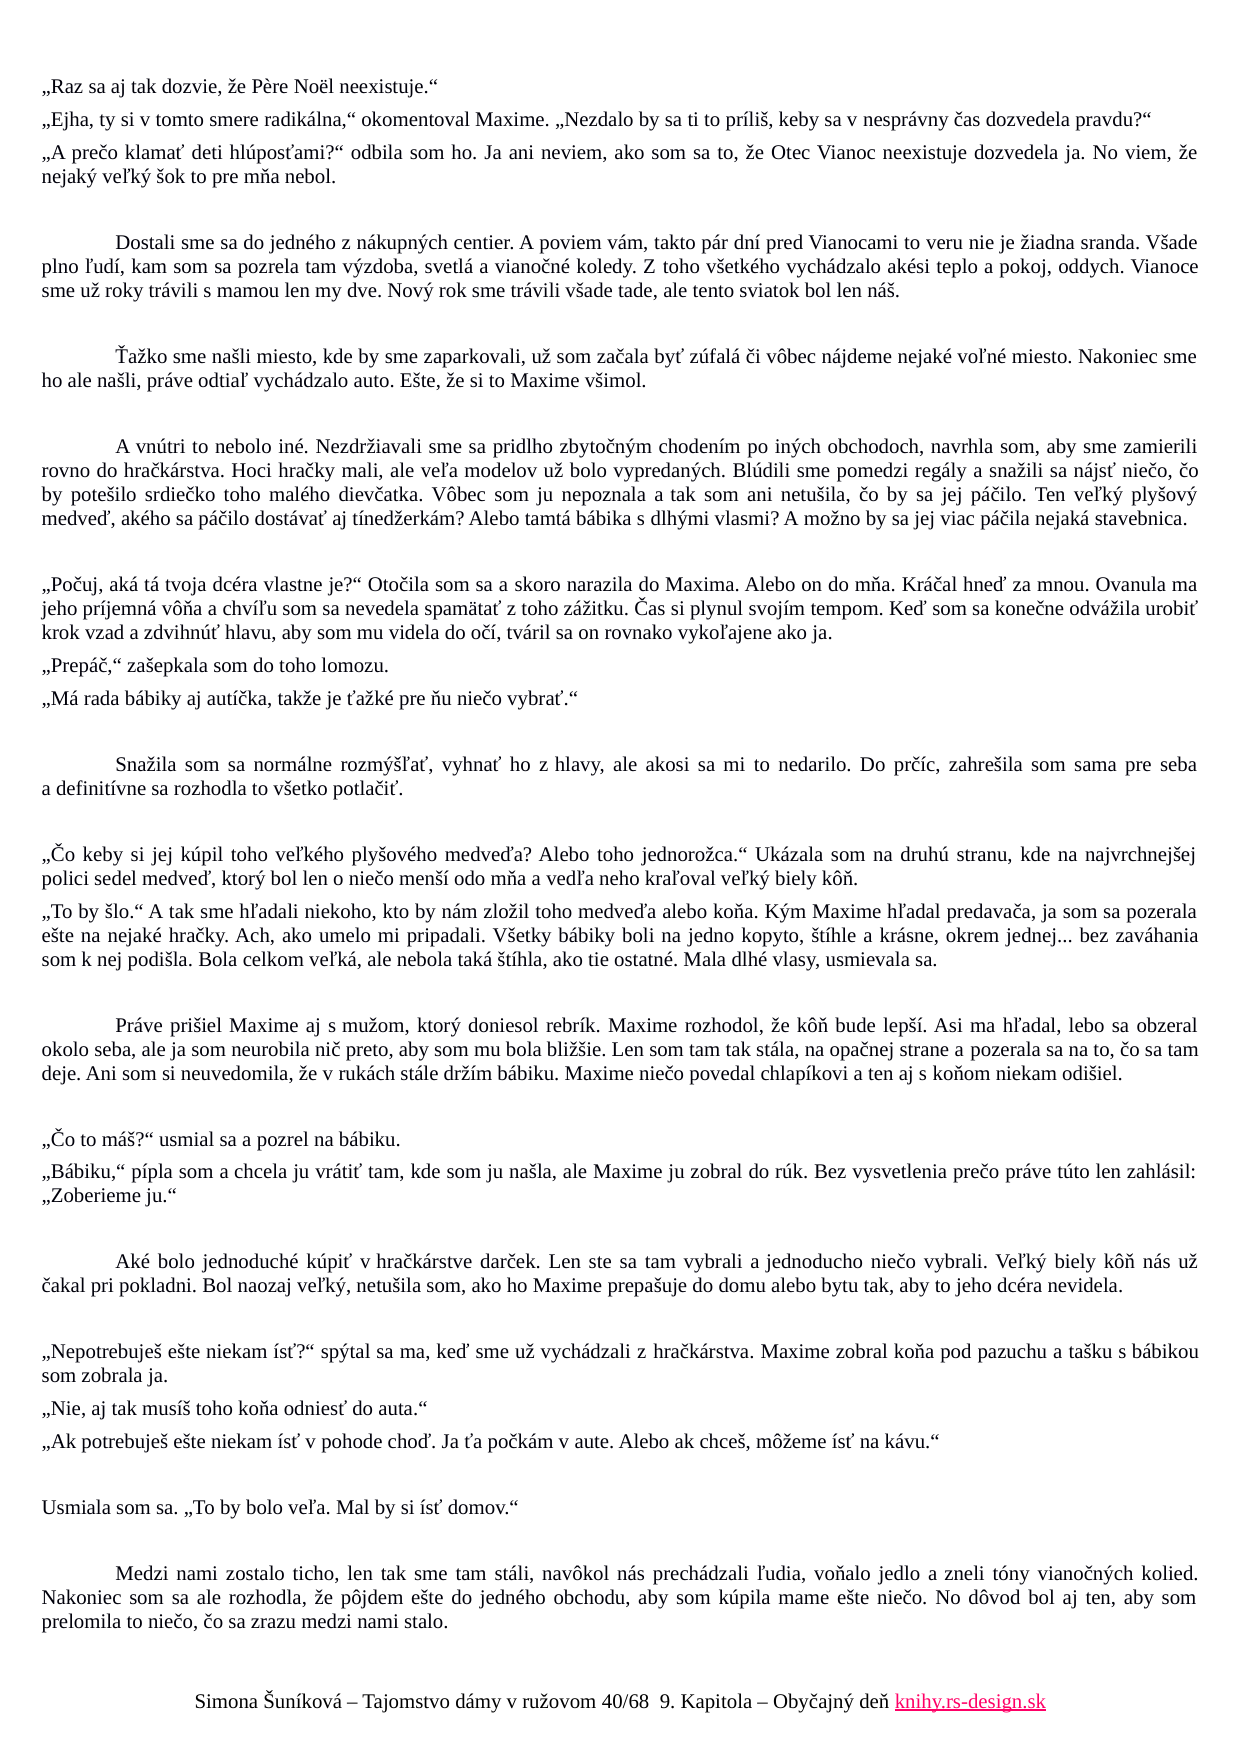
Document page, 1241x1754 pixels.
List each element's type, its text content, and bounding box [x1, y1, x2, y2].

text „Nepotrebuješ ešte niekam ísť?“ spýtal sa ma, keď sme už vychádzali z hračkárstva. Maxime zobral koňa pod pazuchu a tašku s bábikou som zobrala ja. [41, 1339, 1199, 1387]
text Aké bolo jednoduché kúpiť v hračkárstve darček. Len ste sa tam vybrali a jednoducho niečo vybrali. Veľký biely kôň nás už čakal pri pokladni. Bol naozaj veľký, netušila som, ako ho Maxime prepašuje do domu alebo bytu tak, aby to jeho dcéra nevidela. [41, 1249, 1199, 1297]
text „Čo to máš?“ usmial sa a pozrel na bábiku. [41, 1126, 1199, 1151]
text „Má rada bábiky aj autíčka, takže je ťažké pre ňu niečo vybrať.“ [41, 686, 1199, 710]
text Ťažko sme našli miesto, kde by sme zaparkovali, už som začala byť zúfalá či vôbec nájdeme nejaké voľné miesto. Nakoniec sme ho ale našli, práve odtiaľ vychádzalo auto. Ešte, že si to Maxime všimol. [41, 344, 1199, 392]
text „Ejha, ty si v tomto smere radikálna,“ okomentoval Maxime. „Nezdalo by sa ti to príliš, keby sa v nesprávny čas dozvedela pravdu?“ [41, 107, 1199, 131]
text Medzi nami zostalo ticho, len tak sme tam stáli, navôkol nás prechádzali ľudia, voňalo jedlo a zneli tóny vianočných kolied. Nakoniec som sa ale rozhodla, že pôjdem ešte do jedného obchodu, aby som kúpila mame ešte niečo. No dôvod bol aj ten, aby som prelomila to niečo, čo sa zrazu medzi nami stalo. [41, 1561, 1199, 1633]
text „Počuj, aká tá tvoja dcéra vlastne je?“ Otočila som sa a skoro narazila do Maxima. Alebo on do mňa. Kráčal hneď za mnou. Ovanula ma jeho príjemná vôňa a chvíľu som sa nevedela spamätať z toho zážitku. Čas si plynul svojím tempom. Keď som sa konečne odvážila urobiť krok vzad a zdvihnúť hlavu, aby som mu videla do očí, tváril sa on rovnako vykoľajene ako ja. [41, 572, 1199, 644]
text A vnútri to nebolo iné. Nezdržiavali sme sa pridlho zbytočným chodením po iných obchodoch, navrhla som, aby sme zamierili rovno do hračkárstva. Hoci hračky mali, ale veľa modelov už bolo vypredaných. Blúdili sme pomedzi regály a snažili sa nájsť niečo, čo by potešilo srdiečko toho malého dievčatka. Vôbec som ju nepoznala a tak som ani netušila, čo by sa jej páčilo. Ten veľký plyšový medveď, akého sa páčilo dostávať aj tínedžerkám? Alebo tamtá bábika s dlhými vlasmi? A možno by sa jej viac páčila nejaká stavebnica. [41, 434, 1199, 530]
text Dostali sme sa do jedného z nákupných centier. A poviem vám, takto pár dní pred Vianocami to veru nie je žiadna sranda. Všade plno ľudí, kam som sa pozrela tam výzdoba, svetlá a vianočné koledy. Z toho všetkého vychádzalo akési teplo a pokoj, oddych. Vianoce sme už roky trávili s mamou len my dve. Nový rok sme trávili všade tade, ale tento sviatok bol len náš. [41, 230, 1199, 302]
text Práve prišiel Maxime aj s mužom, ktorý doniesol rebrík. Maxime rozhodol, že kôň bude lepší. Asi ma hľadal, lebo sa obzeral okolo seba, ale ja som neurobila nič preto, aby som mu bola bližšie. Len som tam tak stála, na opačnej strane a pozerala sa na to, čo sa tam deje. Ani som si neuvedomila, že v rukách stále držím bábiku. Maxime niečo povedal chlapíkovi a ten aj s koňom niekam odišiel. [41, 1012, 1199, 1085]
text „Čo keby si jej kúpil toho veľkého plyšového medveďa? Alebo toho jednorožca.“ Ukázala som na druhú stranu, kde na najvrchnejšej polici sedel medveď, ktorý bol len o niečo menší odo mňa a vedľa neho kraľoval veľký biely kôň. [41, 842, 1199, 890]
text „Ak potrebuješ ešte niekam ísť v pohode choď. Ja ťa počkám v aute. Alebo ak chceš, môžeme ísť na kávu.“ [41, 1429, 1199, 1453]
text „Raz sa aj tak dozvie, že Père Noël neexistuje.“ [41, 74, 1199, 98]
text Usmiala som sa. „To by bolo veľa. Mal by si ísť domov.“ [41, 1495, 1199, 1519]
text „Prepáč,“ zašepkala som do toho lomozu. [41, 653, 1199, 677]
text „To by šlo.“ A tak sme hľadali niekoho, kto by nám zložil toho medveďa alebo koňa. Kým Maxime hľadal predavača, ja som sa pozerala ešte na nejaké hračky. Ach, ako umelo mi pripadali. Všetky bábiky boli na jedno kopyto, štíhle a krásne, okrem jednej... bez zaváhania som k nej podišla. Bola celkom veľká, ale nebola taká štíhla, ako tie ostatné. Mala dlhé vlasy, usmievala sa. [41, 898, 1199, 971]
text „Bábiku,“ pípla som a chcela ju vrátiť tam, kde som ju našla, ale Maxime ju zobral do rúk. Bez vysvetlenia prečo práve túto len zahlásil: „Zoberieme ju.“ [41, 1159, 1199, 1207]
text Snažila som sa normálne rozmýšľať, vyhnať ho z hlavy, ale akosi sa mi to nedarilo. Do prčíc, zahrešila som sama pre seba a definitívne sa rozhodla to všetko potlačiť. [41, 752, 1199, 800]
text „A prečo klamať deti hlúposťami?“ odbila som ho. Ja ani neviem, ako som sa to, že Otec Vianoc neexistuje dozvedela ja. No viem, že nejaký veľký šok to pre mňa nebol. [41, 140, 1199, 188]
text „Nie, aj tak musíš toho koňa odniesť do auta.“ [41, 1396, 1199, 1420]
